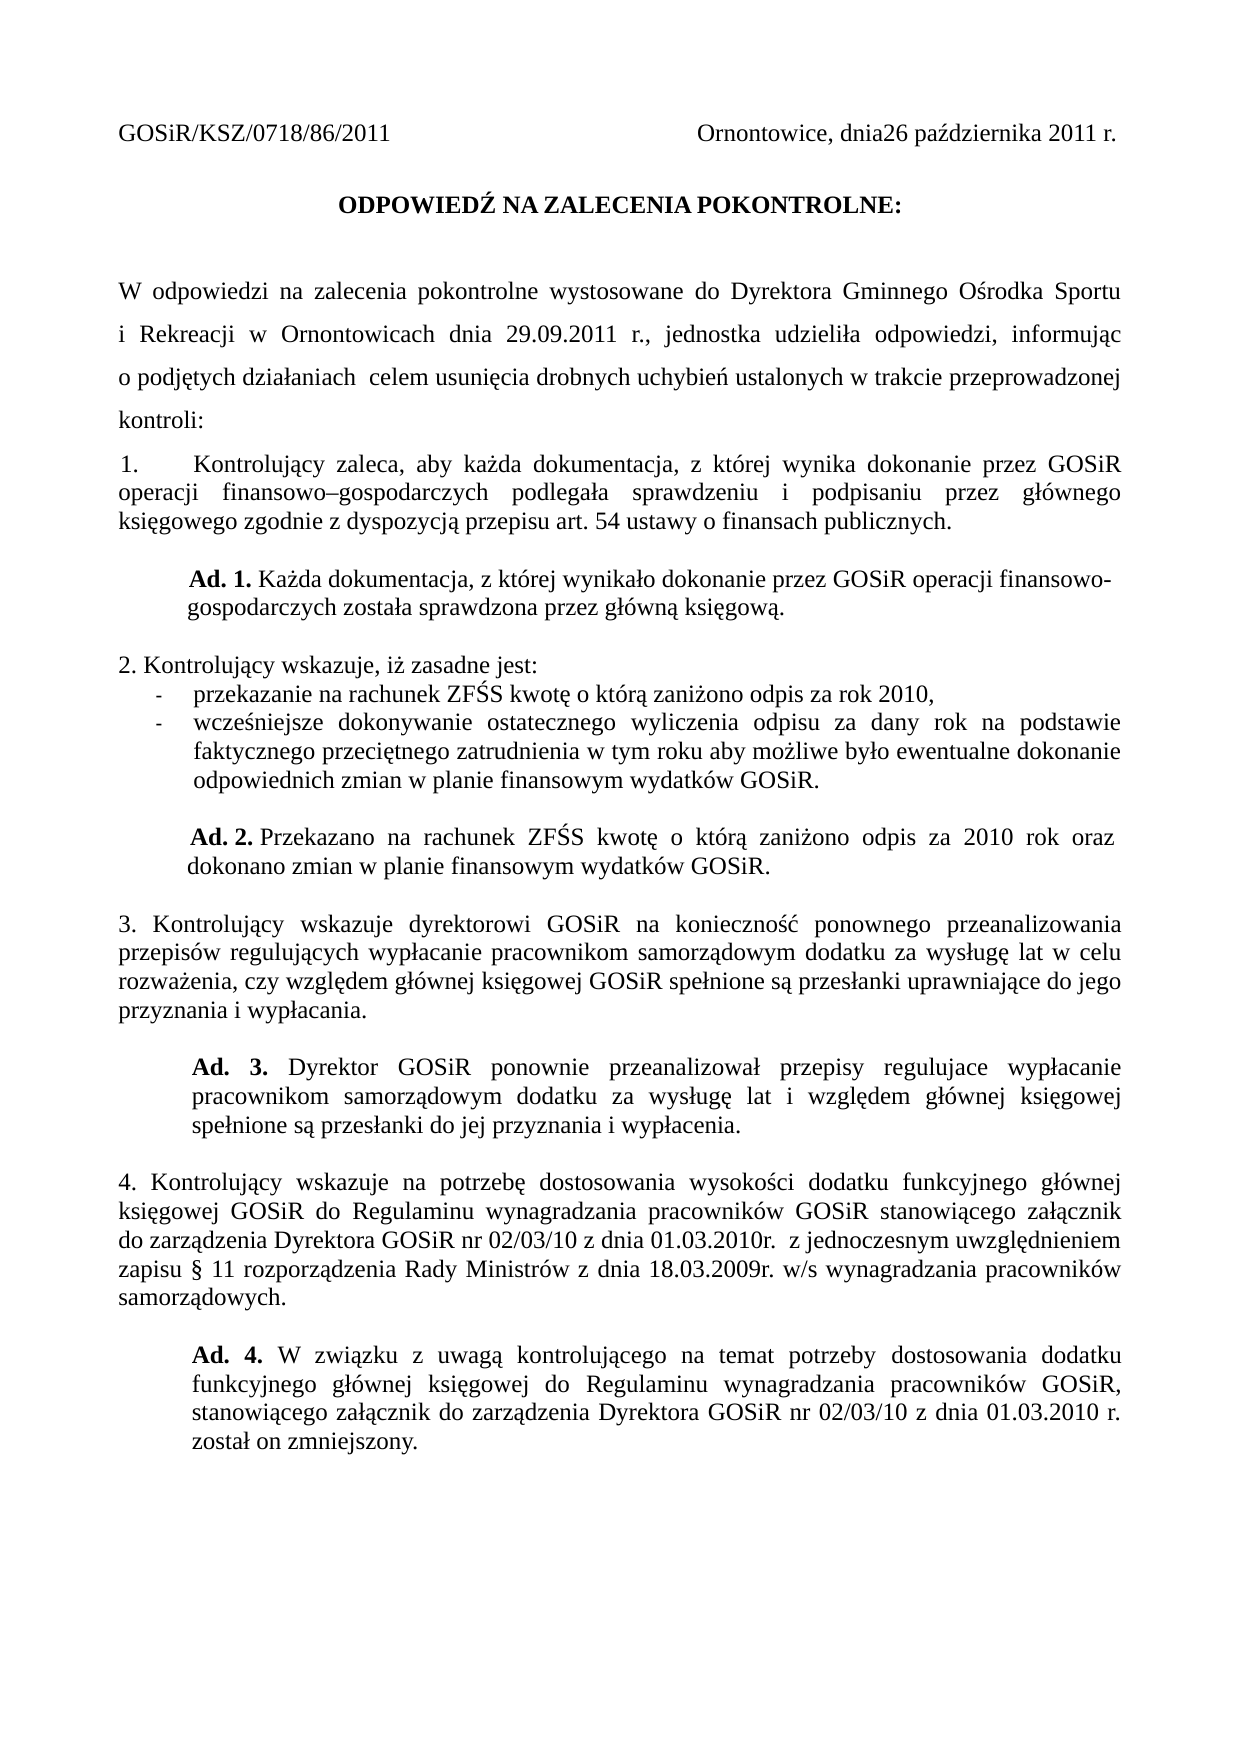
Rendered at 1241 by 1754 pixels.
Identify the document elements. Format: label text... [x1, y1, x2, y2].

text 4. Kontrolujący wskazuje na potrzebę dostosowania wysokości dodatku funkcyjnego głównej księgowej GOSiR do Regulaminu wynagradzania pracowników GOSiR stanowiącego załącznik do zarządzenia Dyrektora GOSiR nr 02/03/10 z dnia 01.03.2010r. z jednoczesnym uwzględnieniem zapisu § 11 rozporządzenia Rady Ministrów z dnia 18.03.2009r. w/s wynagradzania pracowników samorządowych. [118, 1167, 1122, 1311]
text gospodarczych została sprawdzona przez główną księgową. [118, 592, 1122, 621]
text W odpowiedzi na zalecenia pokontrolne wystosowane do Dyrektora Gminnego Ośrodka Sportu i Rekreacji w Ornontowicach dnia 29.09.2011 r., jednostka udzieliła odpowiedzi, informując o podjętych działaniach celem usunięcia drobnych uchybień ustalonych w trakcie przeprowadzonej kontroli: [118, 276, 1122, 434]
list przekazanie na rachunek ZFŚS kwotę o którą zaniżono odpis za rok 2010, [156, 679, 1122, 707]
text Ad. 4. W związku z uwagą kontrolującego na temat potrzeby dostosowania dodatku funkcyjnego głównej księgowej do Regulaminu wynagradzania pracowników GOSiR, stanowiącego załącznik do zarządzenia Dyrektora GOSiR nr 02/03/10 z dnia 01.03.2010 r. został on zmniejszony. [117, 1340, 1122, 1455]
text 2. Kontrolujący wskazuje, iż zasadne jest: [118, 650, 1122, 679]
text ODPOWIEDŹ NA ZALECENIA POKONTROLNE: [118, 190, 1122, 219]
text Ad. 3. Dyrektor GOSiR ponownie przeanalizował przepisy regulujace wypłacanie pracownikom samorządowym dodatku za wysługę lat i względem głównej księgowej spełnione są przesłanki do jej przyznania i wypłacenia. [118, 1052, 1122, 1139]
text Ad. 1. Każda dokumentacja, z której wynikało dokonanie przez GOSiR operacji finansowo- [118, 564, 1122, 592]
list wcześniejsze dokonywanie ostatecznego wyliczenia odpisu za dany rok na podstawie faktycznego przeciętnego zatrudnienia w tym roku aby możliwe było ewentualne dokonanie odpowiednich zmian w planie finansowym wydatków GOSiR. [156, 707, 1122, 794]
list Kontrolujący zaleca, aby każda dokumentacja, z której wynika dokonanie przez GOSiR operacji finansowo–gospodarczych podlegała sprawdzeniu i podpisaniu przez głównego księgowego zgodnie z dyspozycją przepisu art. 54 ustawy o finansach publicznych. [118, 449, 1122, 535]
text dokonano zmian w planie finansowym wydatków GOSiR. [118, 851, 1122, 880]
text 3. Kontrolujący wskazuje dyrektorowi GOSiR na konieczność ponownego przeanalizowania przepisów regulujących wypłacanie pracownikom samorządowym dodatku za wysługę lat w celu rozważenia, czy względem głównej księgowej GOSiR spełnione są przesłanki uprawniające do jego przyznania i wypłacania. [118, 909, 1122, 1024]
text GOSiR/KSZ/0718/86/2011 Ornontowice, dnia26 października 2011 r. [118, 118, 1122, 147]
text Ad. 2. Przekazano na rachunek ZFŚS kwotę o którą zaniżono odpis za 2010 rok oraz [117, 822, 1122, 851]
